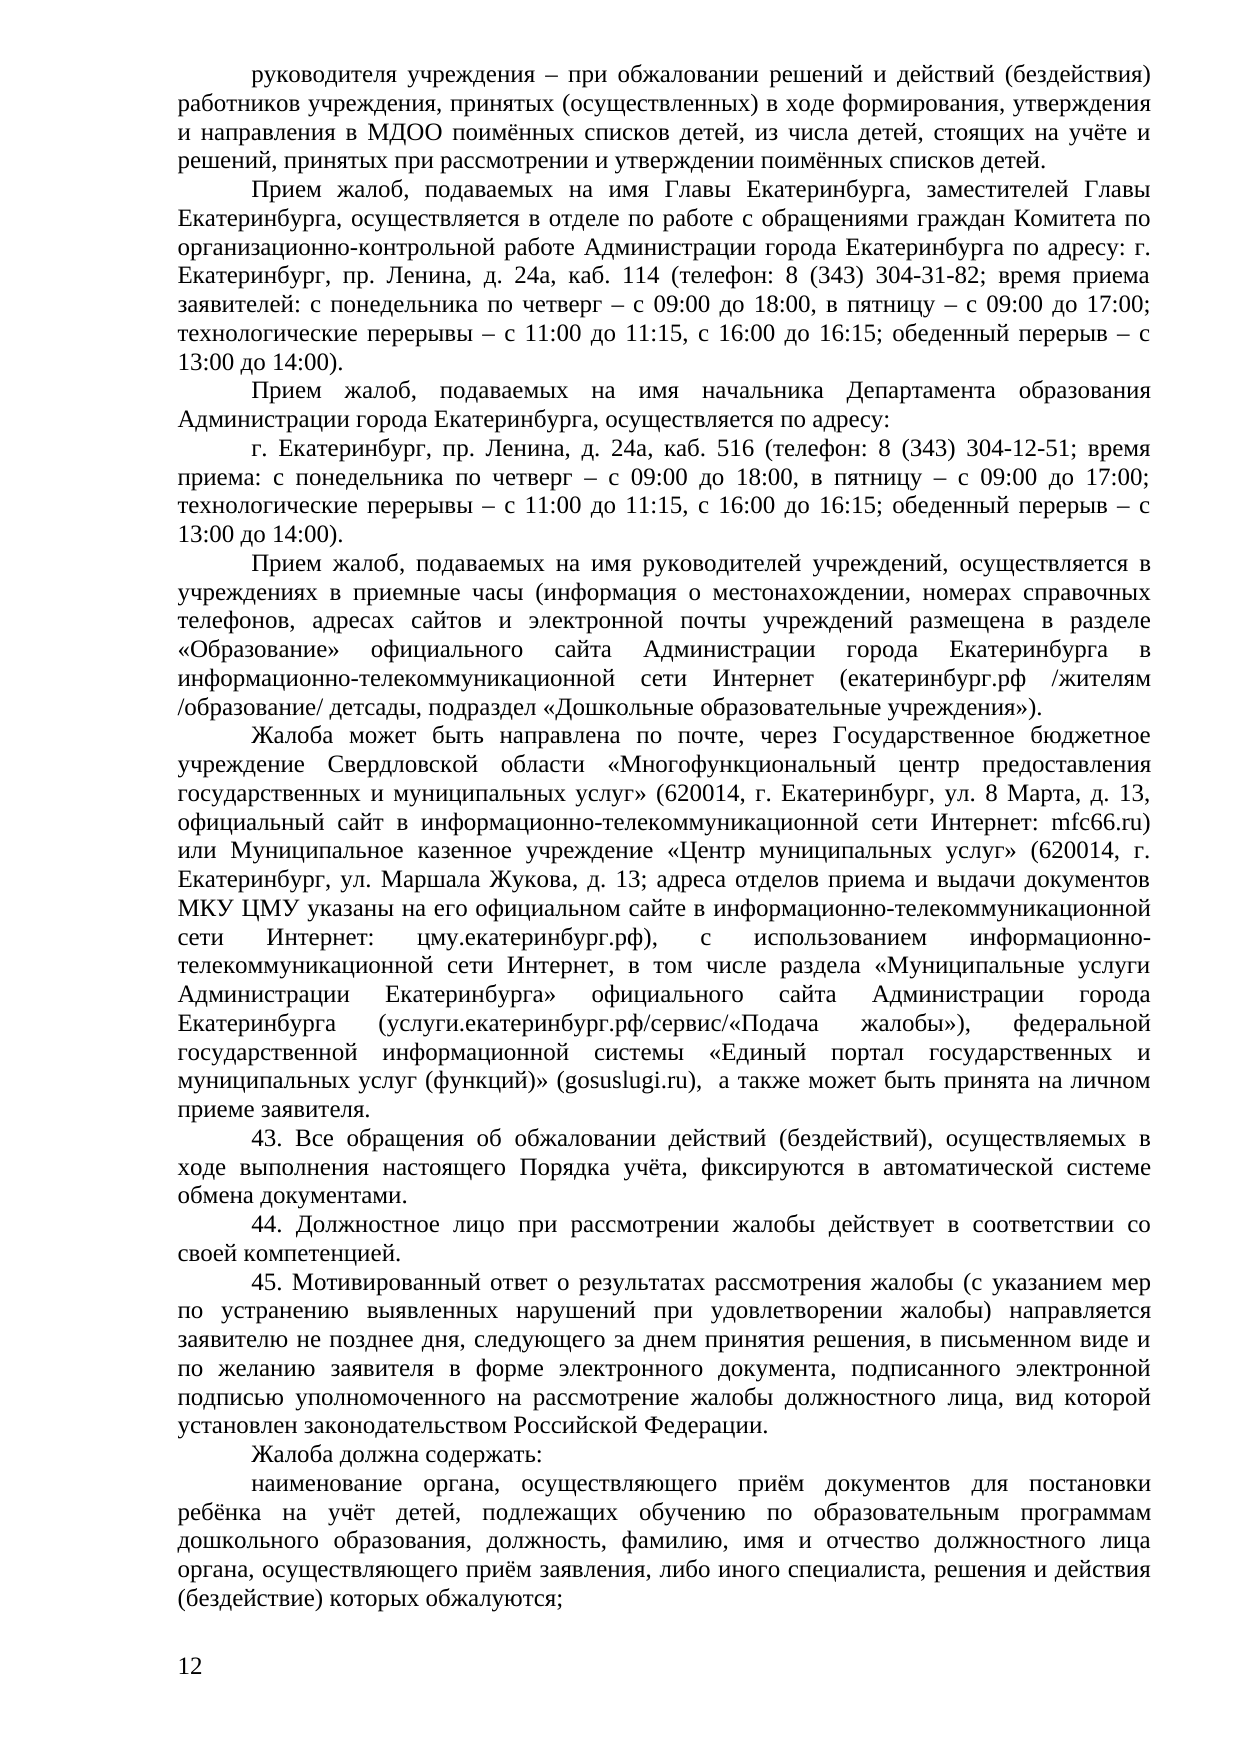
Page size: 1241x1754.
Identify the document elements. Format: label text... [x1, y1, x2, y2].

text Прием жалоб, подаваемых на имя руководителей учреждений, осуществляется в учреждениях в приемные часы (информация о местонахождении, номерах справочных телефонов, адресах сайтов и электронной почты учреждений размещена в разделе «Образование» официального сайта Администрации города Екатеринбурга в информационно-телекоммуникационной сети Интернет (екатеринбург.рф /жителям /образование/ детсады, подраздел «Дошкольные образовательные учреждения»). [177, 548, 1152, 720]
text г. Екатеринбург, пр. Ленина, д. 24а, каб. 516 (телефон: 8 (343) 304-12-51; время приема: с понедельника по четверг – с 09:00 до 18:00, в пятницу – с 09:00 до 17:00; технологические перерывы ‒ с 11:00 до 11:15, с 16:00 до 16:15; обеденный перерыв ‒ с 13:00 до 14:00). [177, 433, 1152, 548]
text Прием жалоб, подаваемых на имя Главы Екатеринбурга, заместителей Главы Екатеринбурга, осуществляется в отделе по работе с обращениями граждан Комитета по организационно-контрольной работе Администрации города Екатеринбурга по адресу: г. Екатеринбург, пр. Ленина, д. 24а, каб. 114 (телефон: 8 (343) 304-31-82; время приема заявителей: с понедельника по четверг – с 09:00 до 18:00, в пятницу – с 09:00 до 17:00; технологические перерывы ‒ с 11:00 до 11:15, с 16:00 до 16:15; обеденный перерыв ‒ с 13:00 до 14:00). [177, 174, 1152, 375]
text Жалоба должна содержать: [177, 1439, 1152, 1468]
text 45. Мотивированный ответ о результатах рассмотрения жалобы (с указанием мер по устранению выявленных нарушений при удовлетворении жалобы) направляется заявителю не позднее дня, следующего за днем принятия решения, в письменном виде и по желанию заявителя в форме электронного документа, подписанного электронной подписью уполномоченного на рассмотрение жалобы должностного лица, вид которой установлен законодательством Российской Федерации. [177, 1267, 1152, 1439]
text 43. Все обращения об обжаловании действий (бездействий), осуществляемых в ходе выполнения настоящего Порядка учёта, фиксируются в автоматической системе обмена документами. [177, 1123, 1152, 1209]
text Прием жалоб, подаваемых на имя начальника Департамента образования Администрации города Екатеринбурга, осуществляется по адресу: [177, 375, 1152, 433]
text Жалоба может быть направлена по почте, через Государственное бюджетное учреждение Свердловской области «Многофункциональный центр предоставления государственных и муниципальных услуг» (620014, г. Екатеринбург, ул. 8 Марта, д. 13, официальный сайт в информационно-телекоммуникационной сети Интернет: mfc66.ru) или Муниципальное казенное учреждение «Центр муниципальных услуг» (620014, г. Екатеринбург, ул. Маршала Жукова, д. 13; адреса отделов приема и выдачи документов МКУ ЦМУ указаны на его официальном сайте в информационно-телекоммуникационной сети Интернет: цму.екатеринбург.рф), с использованием информационно-телекоммуникационной сети Интернет, в том числе раздела «Муниципальные услуги Администрации Екатеринбурга» официального сайта Администрации города Екатеринбурга (услуги.екатеринбург.рф/сервис/«Подача жалобы»), федеральной государственной информационной системы «Единый портал государственных и муниципальных услуг (функций)» (gosuslugi.ru), а также может быть принята на личном приеме заявителя. [177, 720, 1152, 1123]
text руководителя учреждения – при обжаловании решений и действий (бездействия) работников учреждения, принятых (осуществленных) в ходе формирования, утверждения и направления в МДОО поимённых списков детей, из числа детей, стоящих на учёте и решений, принятых при рассмотрении и утверждении поимённых списков детей. [177, 59, 1152, 174]
text 44. Должностное лицо при рассмотрении жалобы действует в соответствии со своей компетенцией. [177, 1209, 1152, 1267]
text наименование органа, осуществляющего приём документов для постановки ребёнка на учёт детей, подлежащих обучению по образовательным программам дошкольного образования, должность, фамилию, имя и отчество должностного лица органа, осуществляющего приём заявления, либо иного специалиста, решения и действия (бездействие) которых обжалуются; [177, 1468, 1152, 1612]
